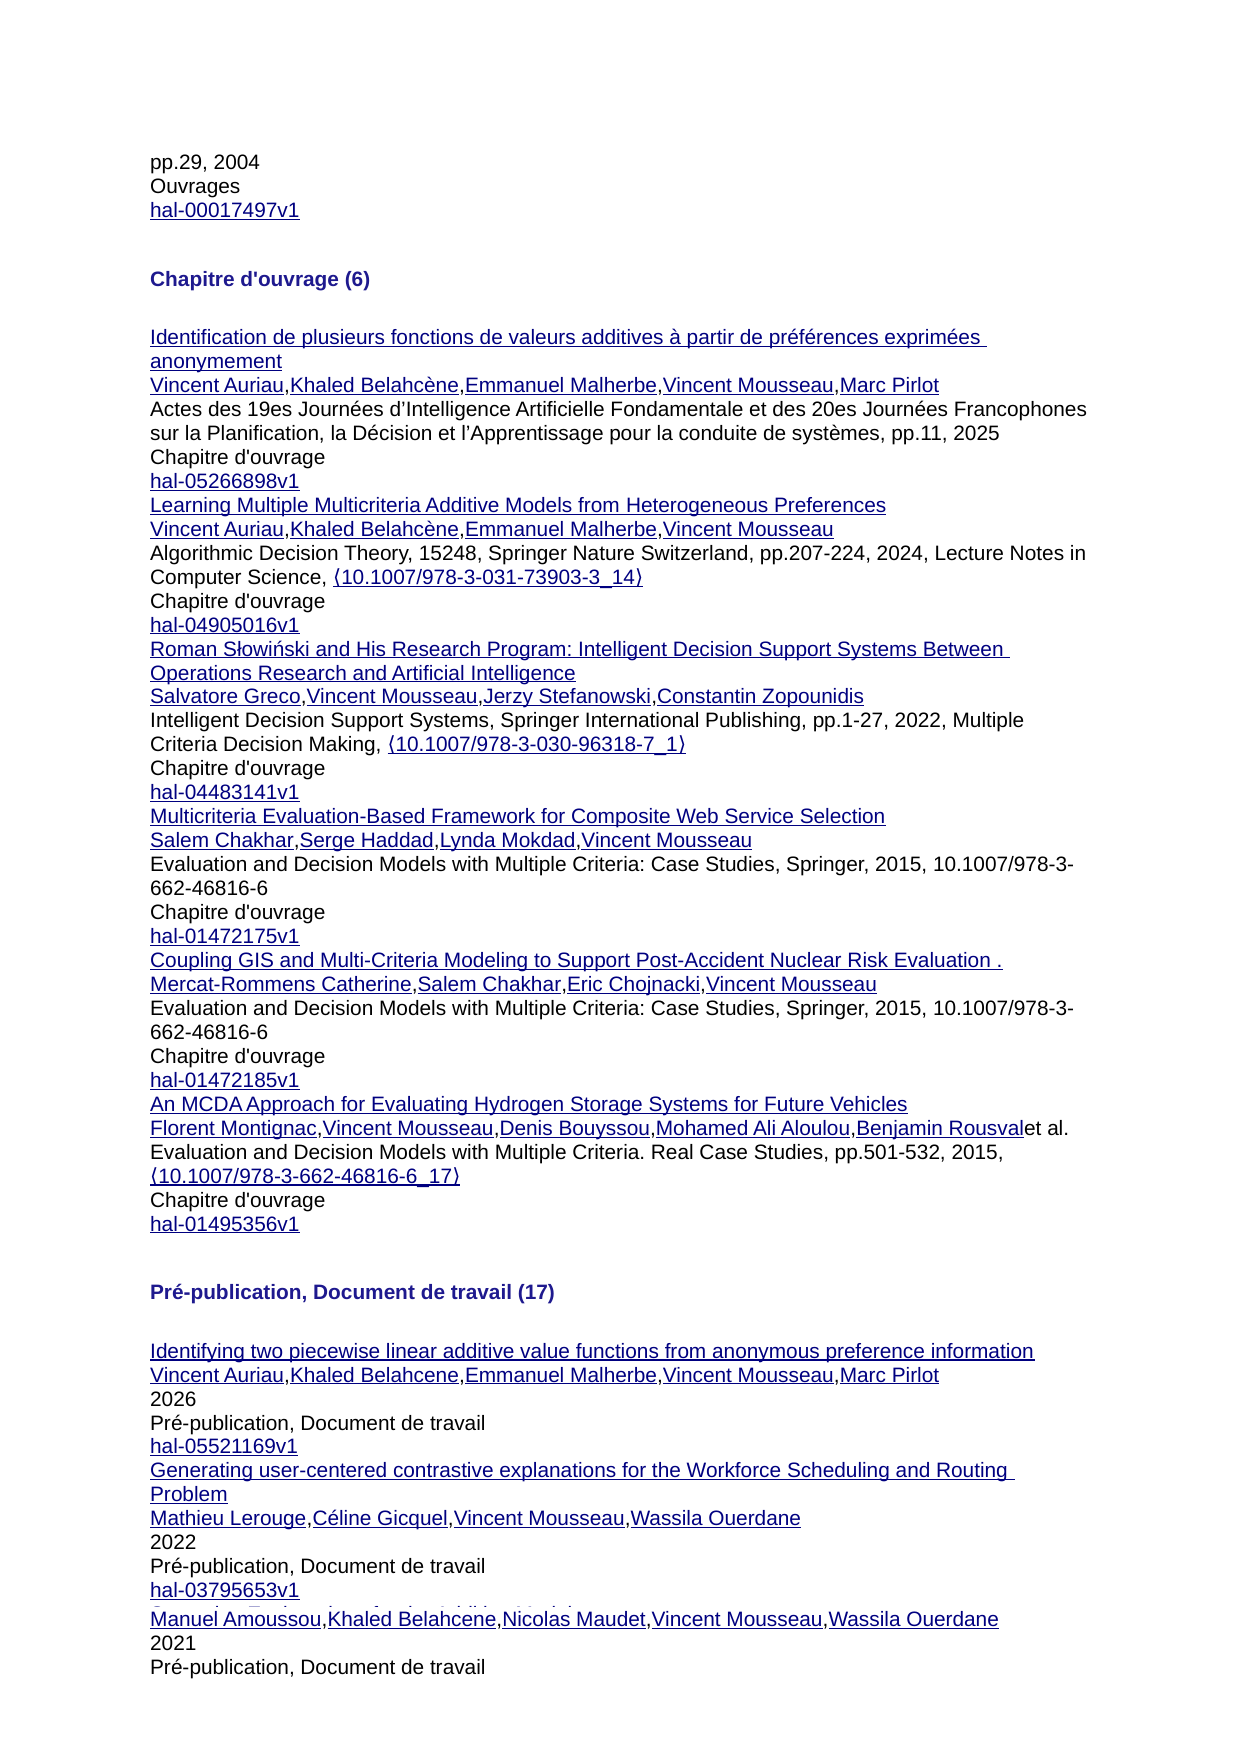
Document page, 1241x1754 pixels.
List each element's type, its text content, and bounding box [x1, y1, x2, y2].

table_cell Learning Multiple Multicriteria Additive Models from Heterogeneous Preferences Vincent Auriau,Khaled Belahcène,Emmanuel Malherbe,Vincent Mousseau Algorithmic Decision Theory, 15248, Springer Nature Switzerland, pp.207-224, 2024, Lecture Notes in Computer Science, ⟨10.1007/978-3-031-73903-3_14⟩ Chapitre d'ouvrage hal-04905016v1 [150, 493, 1090, 636]
table_cell Multicriteria Evaluation-Based Framework for Composite Web Service Selection Salem Chakhar,Serge Haddad,Lynda Mokdad,Vincent Mousseau Evaluation and Decision Models with Multiple Criteria: Case Studies, Springer, 2015, 10.1007/978-3-662-46816-6 Chapitre d'ouvrage hal-01472175v1 [150, 804, 1090, 948]
subtitle Pré-publication, Document de travail (17) [150, 1280, 1090, 1304]
table_header Identification de plusieurs fonctions de valeurs additives à partir de préférences exprimées anonymement Vincent Auriau,Khaled Belahcène,Emmanuel Malherbe,Vincent Mousseau,Marc Pirlot Actes des 19es Journées d’Intelligence Artificielle Fondamentale et des 20es Journées Francophones sur la Planification, la Décision et l’Apprentissage pour la conduite de systèmes, pp.11, 2025 Chapitre d'ouvrage hal-05266898v1 [150, 325, 1090, 493]
table_header Identifying two piecewise linear additive value functions from anonymous preference information Vincent Auriau,Khaled Belahcene,Emmanuel Malherbe,Vincent Mousseau,Marc Pirlot 2026 Pré-publication, Document de travail hal-05521169v1 [150, 1339, 1090, 1458]
table_cell Coupling GIS and Multi-Criteria Modeling to Support Post-Accident Nuclear Risk Evaluation . Mercat-Rommens Catherine,Salem Chakhar,Eric Chojnacki,Vincent Mousseau Evaluation and Decision Models with Multiple Criteria: Case Studies, Springer, 2015, 10.1007/978-3-662-46816-6 Chapitre d'ouvrage hal-01472185v1 [150, 948, 1090, 1092]
subtitle Chapitre d'ouvrage (6) [150, 267, 1090, 291]
table_cell Generating user-centered contrastive explanations for the Workforce Scheduling and Routing Problem Mathieu Lerouge,Céline Gicquel,Vincent Mousseau,Wassila Ouerdane 2022 Pré-publication, Document de travail hal-03795653v1 [150, 1458, 1090, 1602]
table_cell Roman Słowiński and His Research Program: Intelligent Decision Support Systems Between Operations Research and Artificial Intelligence Salvatore Greco,Vincent Mousseau,Jerzy Stefanowski,Constantin Zopounidis Intelligent Decision Support Systems, Springer International Publishing, pp.1-27, 2022, Multiple Criteria Decision Making, ⟨10.1007/978-3-030-96318-7_1⟩ Chapitre d'ouvrage hal-04483141v1 [150, 636, 1090, 804]
table_cell Step-wise Explanations for the Additive Model Manuel Amoussou,Khaled Belahcene,Nicolas Maudet,Vincent Mousseau,Wassila Ouerdane 2021 Pré-publication, Document de travail hal-03964933v1 [150, 1602, 1090, 1679]
table_cell pp.29, 2004 Ouvrages hal-00017497v1 [150, 150, 1090, 222]
table_cell An MCDA Approach for Evaluating Hydrogen Storage Systems for Future Vehicles Florent Montignac,Vincent Mousseau,Denis Bouyssou,Mohamed Ali Aloulou,Benjamin Rousvalet al. Evaluation and Decision Models with Multiple Criteria. Real Case Studies, pp.501-532, 2015, ⟨10.1007/978-3-662-46816-6_17⟩ Chapitre d'ouvrage hal-01495356v1 [150, 1092, 1090, 1235]
